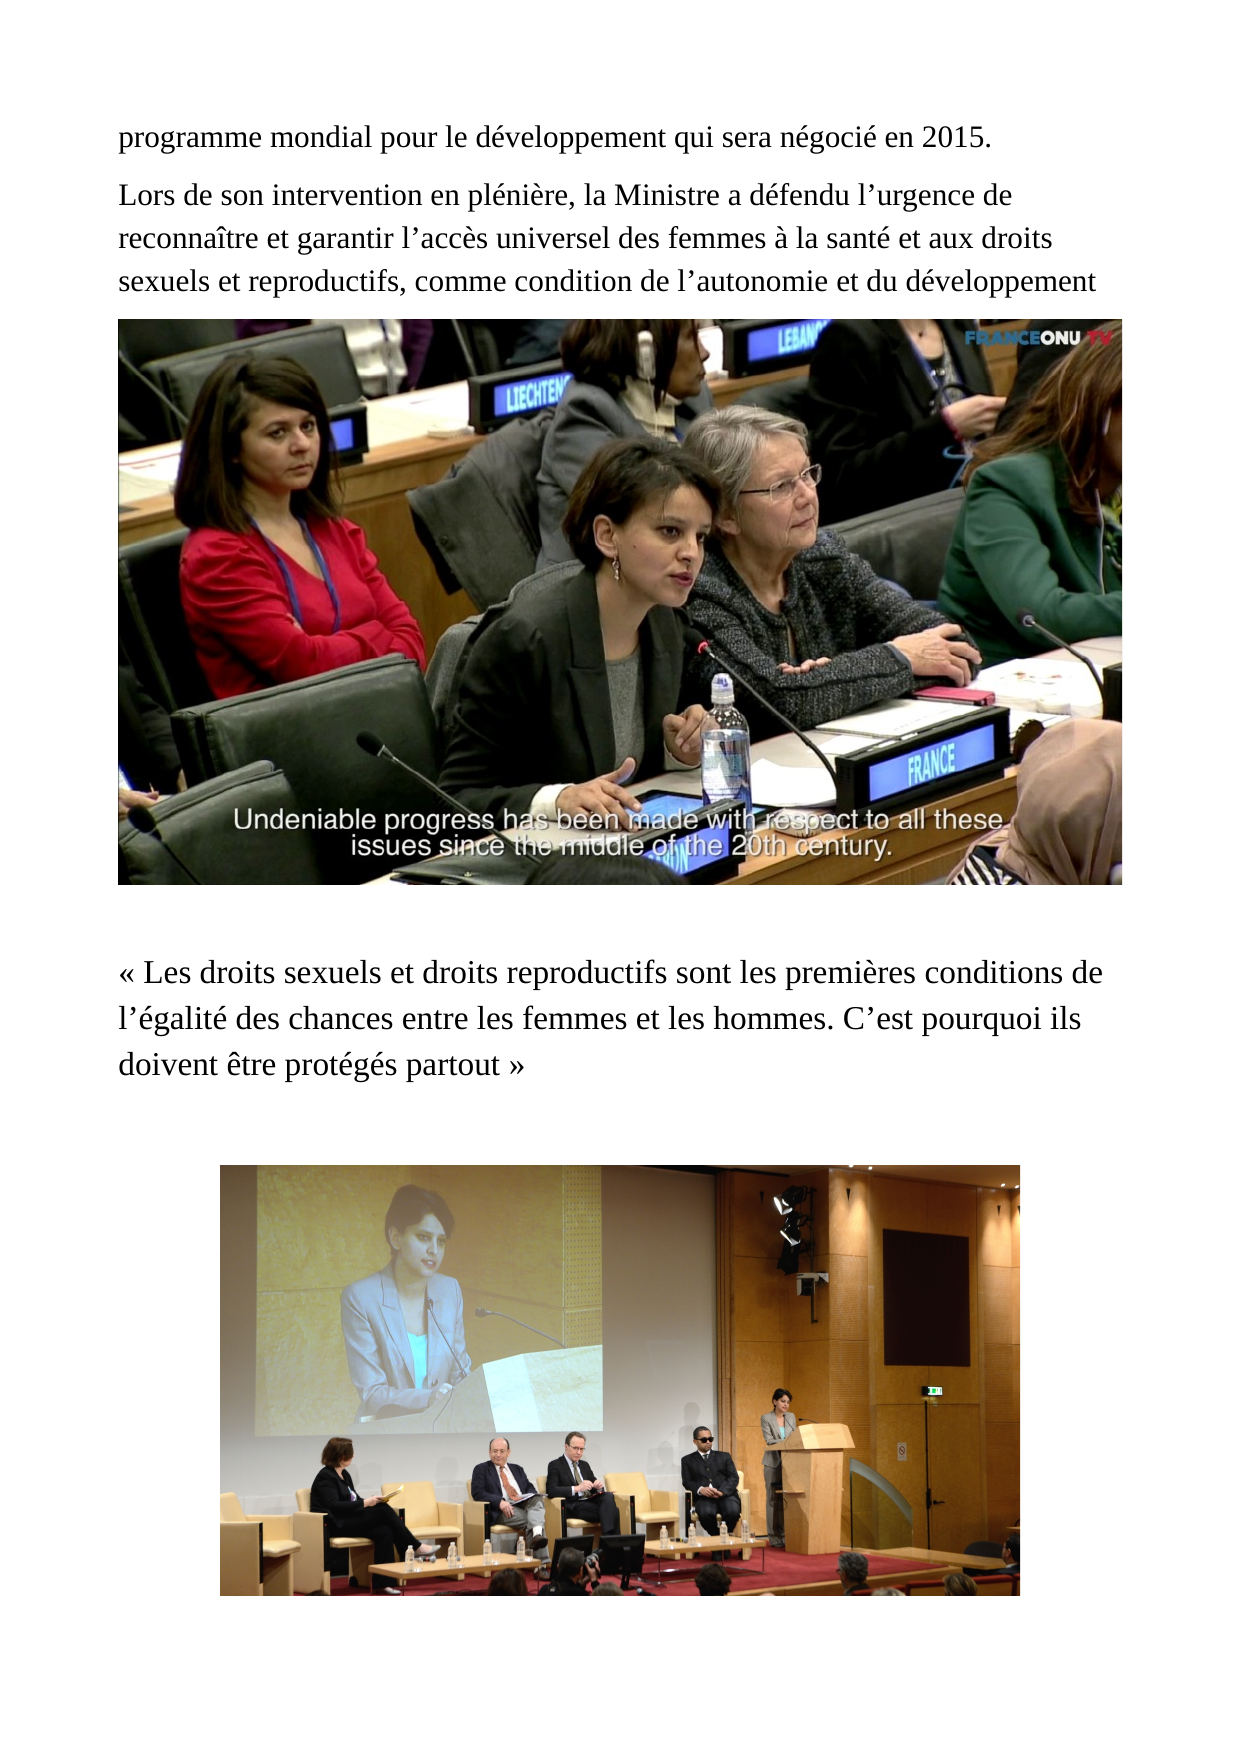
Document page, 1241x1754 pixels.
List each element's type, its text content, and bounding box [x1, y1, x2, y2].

text « Les droits sexuels et droits reproductifs sont les premières conditions de l’égalité des chances entre les femmes et les hommes. C’est pourquoi ils doivent être protégés partout » [118, 953, 1122, 1083]
text Lors de son intervention en plénière, la Ministre a défendu l’urgence de reconnaître et garantir l’accès universel des femmes à la santé et aux droits sexuels et reproductifs, comme condition de l’autonomie et du développement [118, 176, 1122, 298]
picture [118, 319, 1123, 885]
text programme mondial pour le développement qui sera négocié en 2015. [118, 118, 1122, 154]
picture [220, 1165, 1020, 1596]
